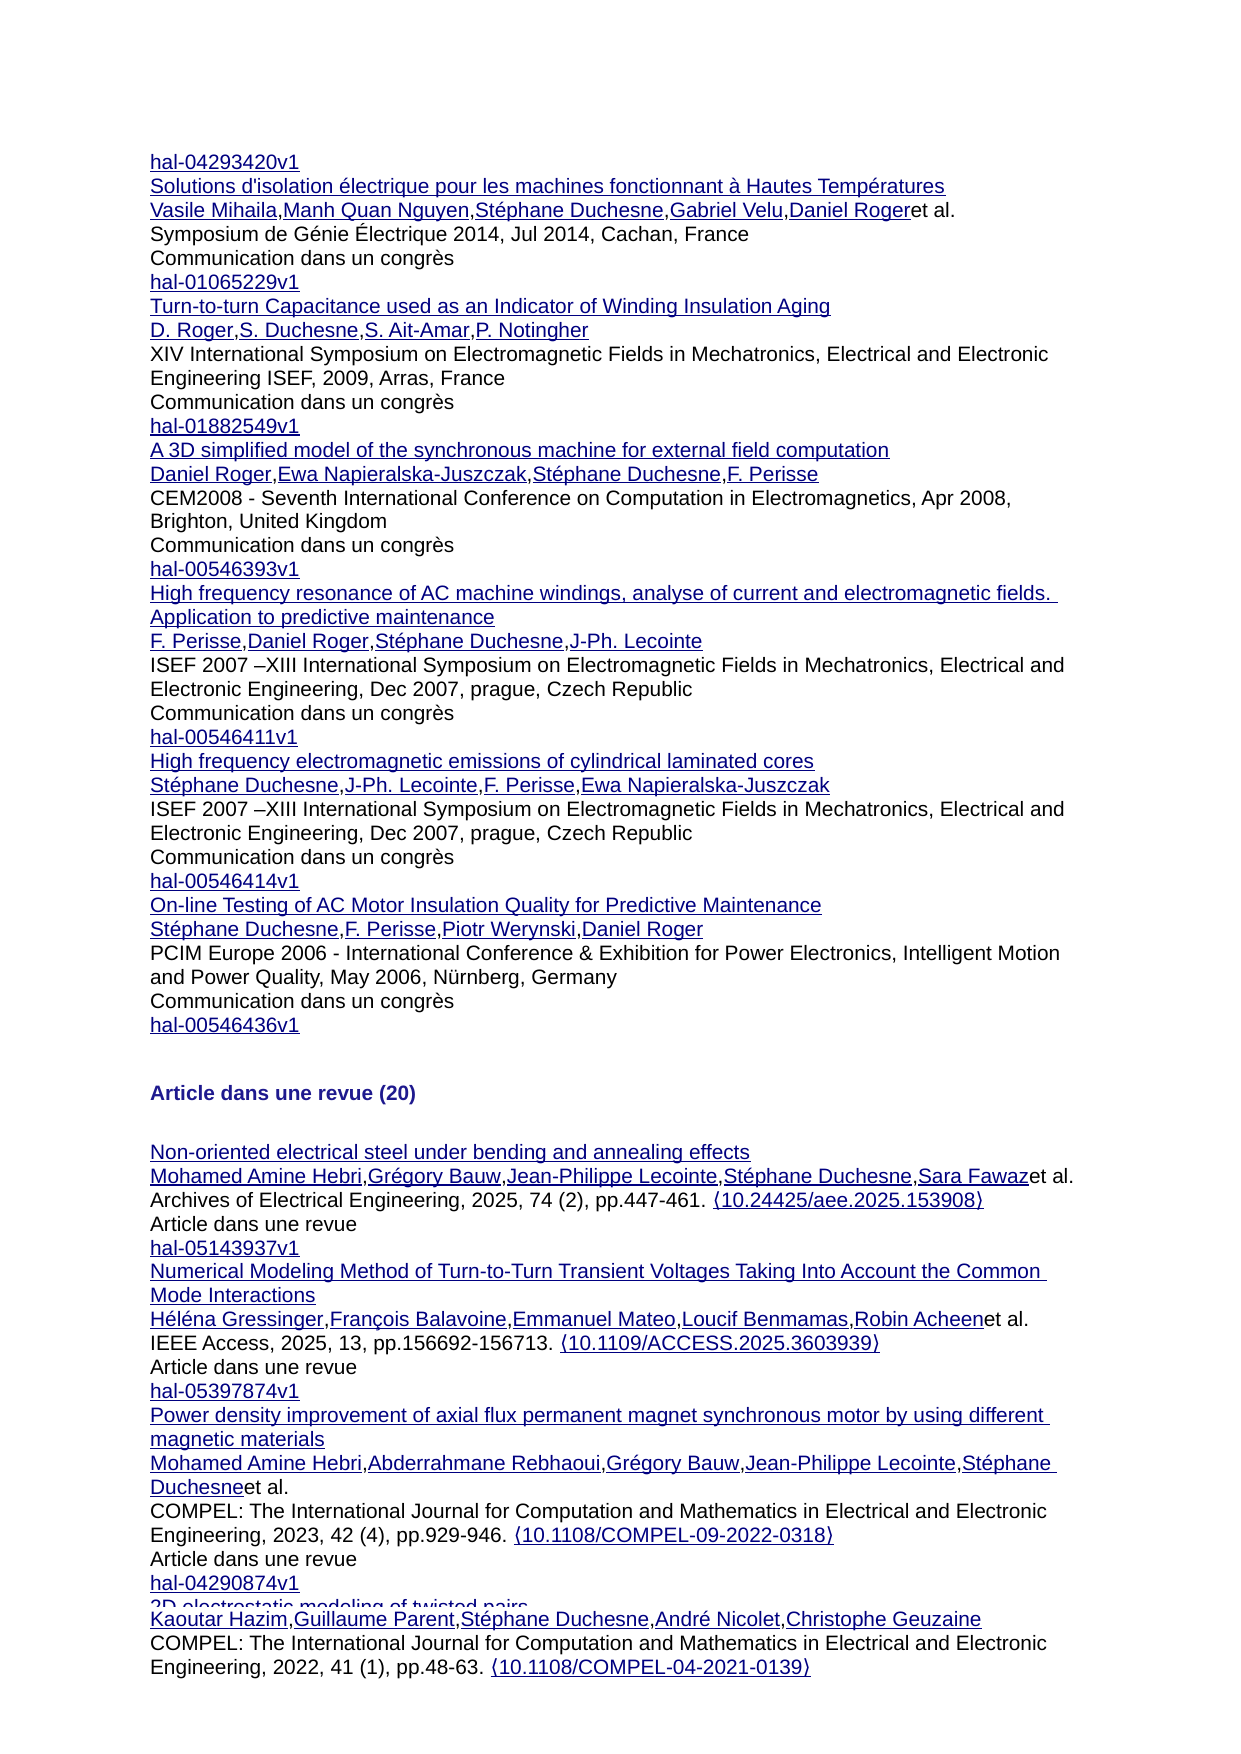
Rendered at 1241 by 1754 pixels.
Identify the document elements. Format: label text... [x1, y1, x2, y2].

table_cell 2D electrostatic modeling of twisted pairs Kaoutar Hazim,Guillaume Parent,Stéphane Duchesne,André Nicolet,Christophe Geuzaine COMPEL: The International Journal for Computation and Mathematics in Electrical and Electronic Engineering, 2022, 41 (1), pp.48-63. ⟨10.1108/COMPEL-04-2021-0139⟩ [150, 1595, 1090, 1679]
table_cell hal-04293420v1 [150, 150, 1090, 174]
table_cell Turn-to-turn Capacitance used as an Indicator of Winding Insulation Aging D. Roger,S. Duchesne,S. Ait-Amar,P. Notingher XIV International Symposium on Electromagnetic Fields in Mechatronics, Electrical and Electronic Engineering ISEF, 2009, Arras, France Communication dans un congrès hal-01882549v1 [150, 294, 1090, 437]
table_cell A 3D simplified model of the synchronous machine for external field computation Daniel Roger,Ewa Napieralska-Juszczak,Stéphane Duchesne,F. Perisse CEM2008 - Seventh International Conference on Computation in Electromagnetics, Apr 2008, Brighton, United Kingdom Communication dans un congrès hal-00546393v1 [150, 438, 1090, 581]
table_cell Solutions d'isolation électrique pour les machines fonctionnant à Hautes Températures Vasile Mihaila,Manh Quan Nguyen,Stéphane Duchesne,Gabriel Velu,Daniel Rogeret al. Symposium de Génie Électrique 2014, Jul 2014, Cachan, France Communication dans un congrès hal-01065229v1 [150, 174, 1090, 294]
table_cell Power density improvement of axial flux permanent magnet synchronous motor by using different magnetic materials Mohamed Amine Hebri,Abderrahmane Rebhaoui,Grégory Bauw,Jean-Philippe Lecointe,Stéphane Duchesneet al. COMPEL: The International Journal for Computation and Mathematics in Electrical and Electronic Engineering, 2023, 42 (4), pp.929-946. ⟨10.1108/COMPEL-09-2022-0318⟩ Article dans une revue hal-04290874v1 [150, 1403, 1090, 1595]
table_cell High frequency electromagnetic emissions of cylindrical laminated cores Stéphane Duchesne,J-Ph. Lecointe,F. Perisse,Ewa Napieralska-Juszczak ISEF 2007 –XIII International Symposium on Electromagnetic Fields in Mechatronics, Electrical and Electronic Engineering, Dec 2007, prague, Czech Republic Communication dans un congrès hal-00546414v1 [150, 749, 1090, 893]
table_header Non-oriented electrical steel under bending and annealing effects Mohamed Amine Hebri,Grégory Bauw,Jean-Philippe Lecointe,Stéphane Duchesne,Sara Fawazet al. Archives of Electrical Engineering, 2025, 74 (2), pp.447-461. ⟨10.24425/aee.2025.153908⟩ Article dans une revue hal-05143937v1 [150, 1140, 1090, 1259]
table_cell Numerical Modeling Method of Turn-to-Turn Transient Voltages Taking Into Account the Common Mode Interactions Héléna Gressinger,François Balavoine,Emmanuel Mateo,Loucif Benmamas,Robin Acheenet al. IEEE Access, 2025, 13, pp.156692-156713. ⟨10.1109/ACCESS.2025.3603939⟩ Article dans une revue hal-05397874v1 [150, 1259, 1090, 1403]
table_cell High frequency resonance of AC machine windings, analyse of current and electromagnetic fields. Application to predictive maintenance F. Perisse,Daniel Roger,Stéphane Duchesne,J-Ph. Lecointe ISEF 2007 –XIII International Symposium on Electromagnetic Fields in Mechatronics, Electrical and Electronic Engineering, Dec 2007, prague, Czech Republic Communication dans un congrès hal-00546411v1 [150, 581, 1090, 749]
table_cell On-line Testing of AC Motor Insulation Quality for Predictive Maintenance Stéphane Duchesne,F. Perisse,Piotr Werynski,Daniel Roger PCIM Europe 2006 - International Conference & Exhibition for Power Electronics, Intelligent Motion and Power Quality, May 2006, Nürnberg, Germany Communication dans un congrès hal-00546436v1 [150, 893, 1090, 1036]
subtitle Article dans une revue (20) [150, 1081, 1090, 1105]
